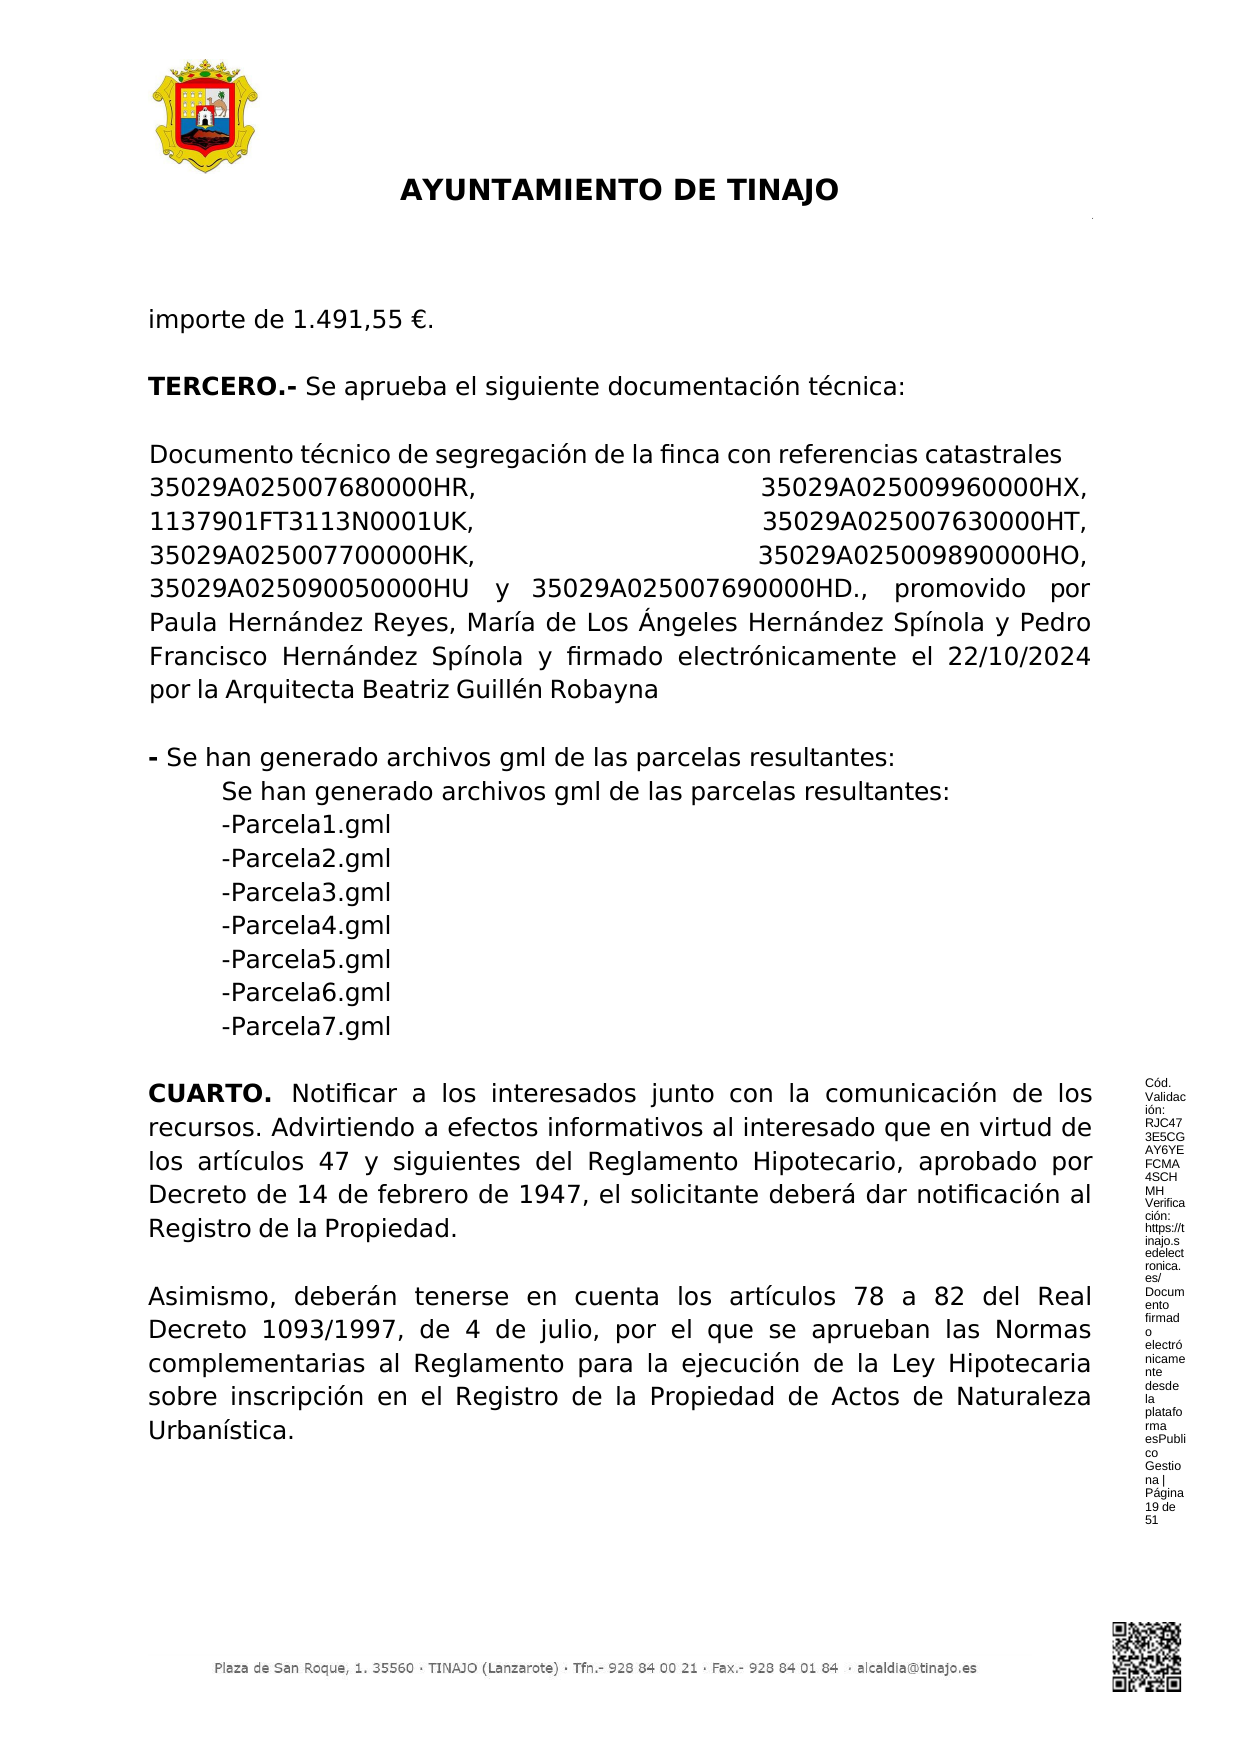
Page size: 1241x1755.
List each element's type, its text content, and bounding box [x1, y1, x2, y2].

text -Parcela5.gml [221, 945, 1132, 974]
text -Parcela4.gml [221, 911, 1132, 941]
text importe de 1.491,55 €. [148, 305, 1132, 334]
text -Parcela3.gml [221, 878, 1132, 907]
text Cód. Validación: RJC473E5CGAY6YEFCMA4SCHMH [1145, 1077, 1186, 1198]
text CUARTO. Notificar a los interesados junto con la comunicación de los recursos. Advirtiendo a efectos informativos al interesado que en virtud de los artículos 47 y siguientes del Reglamento Hipotecario, aprobado por Decreto de 14 de febrero de 1947, el solicitante deberá dar notificación al Registro de la Propiedad. [148, 1079, 1093, 1243]
text Documento firmado electrónicamente desde la plataforma esPublico Gestiona | Página 19 de 51 [1145, 1285, 1186, 1527]
text TERCERO.- Se aprueba el siguiente documentación técnica: [148, 372, 1132, 402]
text -Parcela1.gml [221, 811, 1132, 840]
text Verificación: https://tinajo.sedelectronica.es/ [1145, 1198, 1186, 1285]
text -Parcela6.gml [221, 979, 1132, 1008]
text 1137901FT3113N0001UK, 35029A025007630000HT, [149, 507, 1132, 536]
text -Parcela7.gml [221, 1012, 1132, 1041]
text Asimismo, deberán tenerse en cuenta los artículos 78 a 82 del Real Decreto 1093/1997, de 4 de julio, por el que se aprueban las Normas complementarias al Reglamento para la ejecución de la Ley Hipotecaria sobre inscripción en el Registro de la Propiedad de Actos de Naturaleza Urbanística. [148, 1282, 1092, 1445]
text 35029A025090050000HU y 35029A025007690000HD., promovido por [149, 574, 1132, 604]
text 35029A025007700000HK, 35029A025009890000HO, [149, 541, 1132, 570]
text Se han generado archivos gml de las parcelas resultantes: [221, 777, 1132, 806]
text -Parcela2.gml [221, 844, 1132, 873]
text Paula Hernández Reyes, María de Los Ángeles Hernández Spínola y Pedro Francisco Hernández Spínola y firmado electrónicamente el 22/10/2024 por la Arquitecta Beatriz Guillén Robayna [149, 608, 1091, 705]
text Documento técnico de segregación de la finca con referencias catastrales 35029A025007680000HR, 35029A025009960000HX, [149, 440, 1092, 503]
text - Se han generado archivos gml de las parcelas resultantes: [148, 743, 1132, 772]
